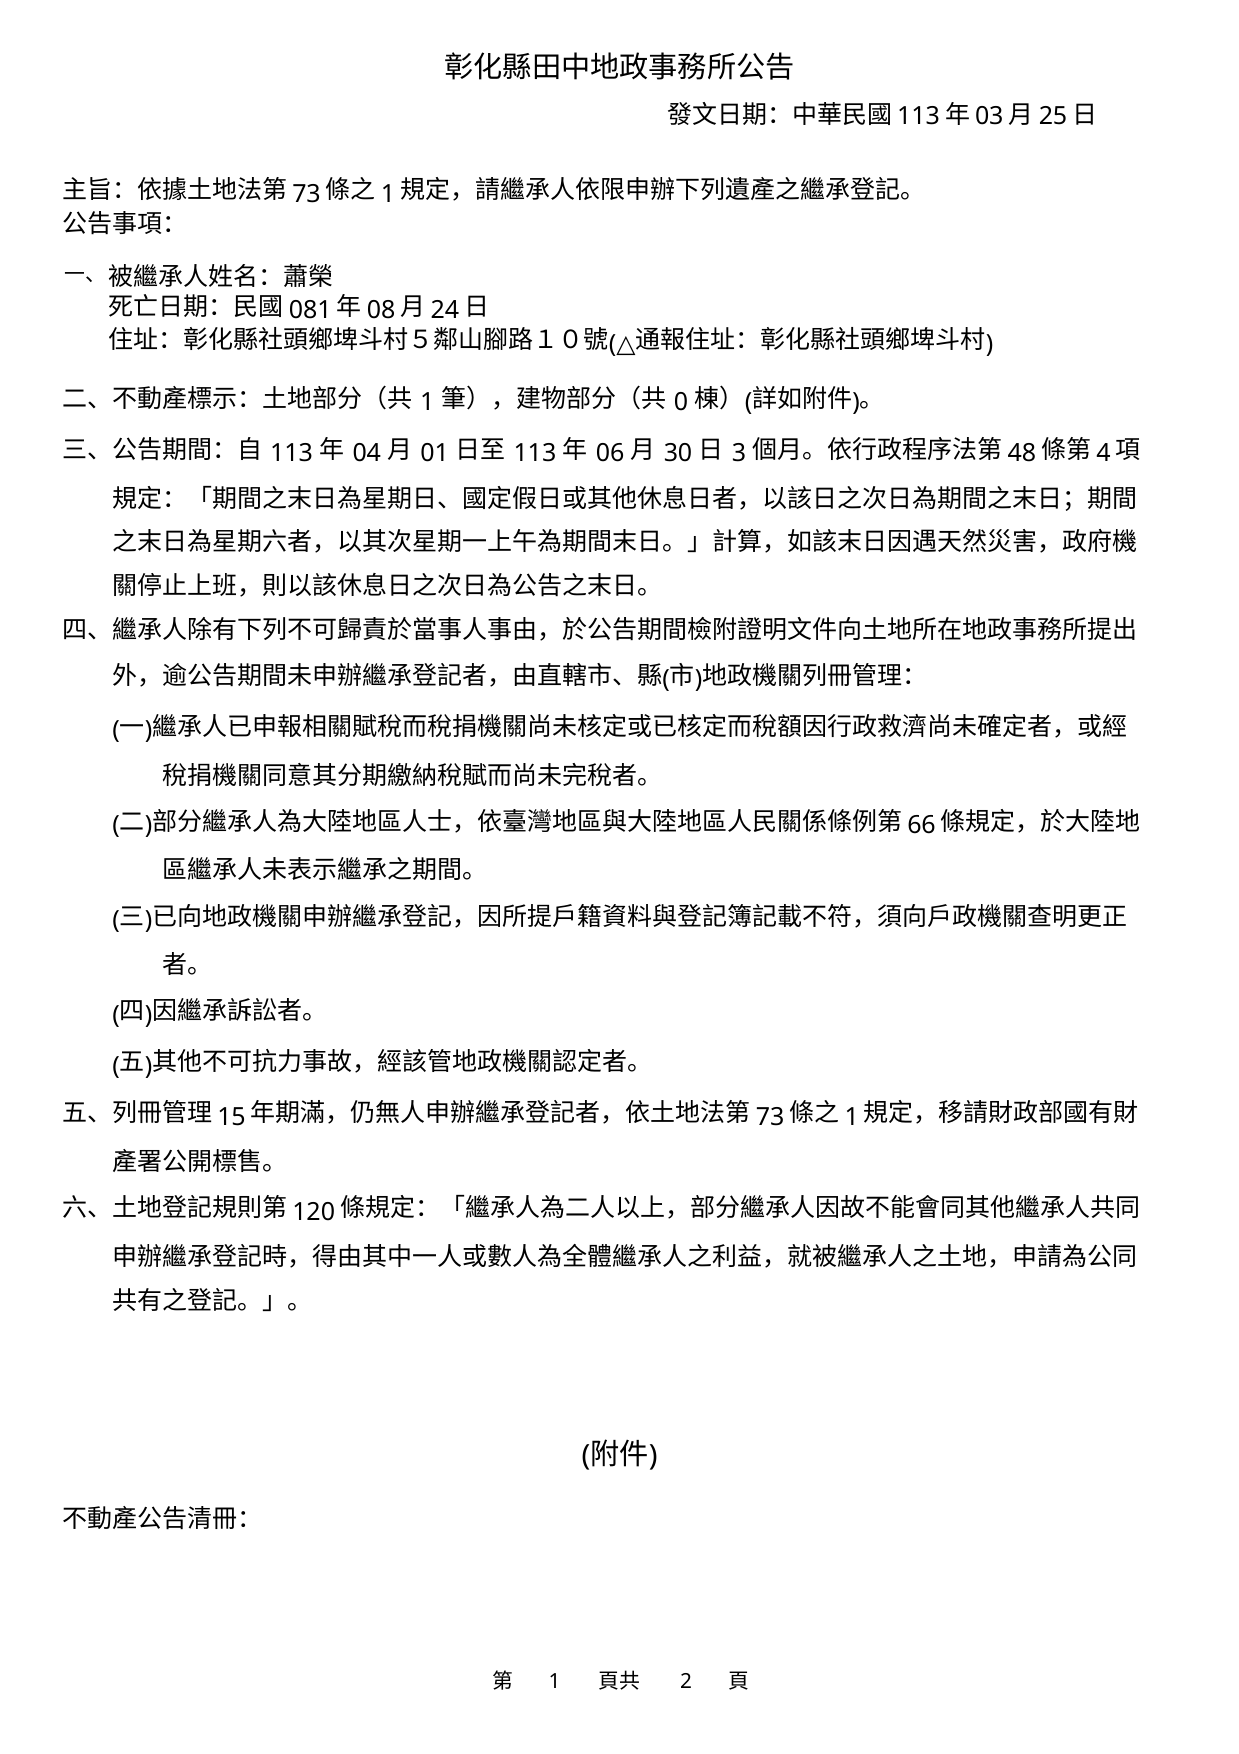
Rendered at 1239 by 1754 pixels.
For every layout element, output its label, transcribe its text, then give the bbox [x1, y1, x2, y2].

table_cell [523, 1557, 585, 1661]
table_header [667, 0, 718, 41]
table_cell [1177, 95, 1239, 135]
table_cell [759, 1383, 1177, 1423]
table_cell [483, 95, 523, 135]
table_cell [759, 1557, 1177, 1661]
table_cell [1177, 41, 1239, 94]
table_cell [1177, 176, 1239, 246]
table_cell 彰化縣田中地政事務所公告 [62, 41, 1177, 94]
table_cell [759, 135, 1177, 176]
table_header [0, 0, 62, 41]
table_cell [0, 1383, 62, 1423]
table_cell [483, 1383, 523, 1423]
table_header [1177, 0, 1239, 41]
table_header [109, 0, 482, 41]
table_header [759, 0, 1177, 41]
table_cell [667, 1383, 718, 1423]
table_cell [1177, 1485, 1239, 1557]
table_cell [585, 1383, 653, 1423]
table_cell [667, 135, 718, 176]
table_cell [62, 314, 109, 384]
table_cell [653, 1557, 667, 1661]
table_header [523, 0, 585, 41]
table_header [585, 0, 653, 41]
table_cell 2 [653, 1661, 718, 1701]
table_header [62, 0, 109, 41]
table_cell [109, 135, 482, 176]
table_cell [0, 314, 62, 384]
table_cell [523, 95, 585, 135]
table_cell [0, 176, 62, 246]
table_cell [0, 384, 62, 1383]
table_cell [0, 1485, 62, 1557]
table_header [718, 0, 759, 41]
table_cell 發文日期：中華民國113年03月25日 [667, 95, 1177, 135]
table_cell [483, 1557, 523, 1661]
table_cell [62, 1383, 109, 1423]
table_cell [1177, 384, 1239, 1383]
table_cell 二、不動產標示：土地部分（共 1 筆），建物部分（共 0 棟）(詳如附件)。 三、公告期間：自 113 年 04 月 01 日至 113 年 06 月 30 日 3 個月。依行政程序法第48條第4項 規定：「期間之末日為星期日、國定假日或其他休息日者，以該日之次日為期間之末日；期間 之末日為星期六者，以其次星期一上午為期間末日。」計算，如該末日因遇天然災害，政府機 關停止上班，則以該休息日之次日為公告之末日。 四、繼承人除有下列不可歸責於當事人事由，於公告期間檢附證明文件向土地所在地政事務所提出 外，逾公告期間未申辦繼承登記者，由直轄市、縣(市)地政機關列冊管理： (一)繼承人已申報相關賦稅而稅捐機關尚未核定或已核定而稅額因行政救濟尚未確定者，或經 稅捐機關同意其分期繳納稅賦而尚未完稅者。 (二)部分繼承人為大陸地區人士，依臺灣地區與大陸地區人民關係條例第66條規定，於大陸地 區繼承人未表示繼承之期間。 (三)已向地政機關申辦繼承登記，因所提戶籍資料與登記簿記載不符，須向戶政機關查明更正 者。 (四)因繼承訴訟者。 (五)其他不可抗力事故，經該管地政機關認定者。 五、列冊管理15年期滿，仍無人申辦繼承登記者，依土地法第73條之1規定，移請財政部國有財 產署公開標售。 六、土地登記規則第120條規定：「繼承人為二人以上，部分繼承人因故不能會同其他繼承人共同 申辦繼承登記時，得由其中一人或數人為全體繼承人之利益，就被繼承人之土地，申請為公同 共有之登記。」。 [62, 384, 1177, 1383]
table_cell [653, 1383, 667, 1423]
table_cell [0, 263, 62, 313]
table_cell [653, 135, 667, 176]
table_cell [718, 1557, 759, 1661]
table_cell 被繼承人姓名：蕭榮 死亡日期：民國081年08月24日 住址：彰化縣社頭鄉埤斗村５鄰山腳路１０號(△通報住址：彰化縣社頭鄉埤斗村) [109, 263, 1177, 384]
table_cell 主旨：依據土地法第73條之1規定，請繼承人依限申辦下列遺產之繼承登記。 公告事項： [62, 176, 1177, 262]
table_cell 不動產公告清冊： [62, 1485, 1177, 1557]
table_cell [483, 135, 523, 176]
table_cell [0, 135, 62, 176]
table_cell 第 [483, 1661, 523, 1701]
table_cell [0, 246, 62, 262]
table_cell [1177, 314, 1239, 384]
table_cell [523, 135, 585, 176]
table_cell [585, 95, 653, 135]
table_cell [62, 1557, 109, 1661]
table_cell [109, 1661, 482, 1701]
table_cell [585, 135, 653, 176]
table_cell 頁共 [585, 1661, 653, 1701]
table_cell [718, 135, 759, 176]
table_cell [1177, 1661, 1239, 1701]
table_cell [718, 1383, 759, 1423]
table_cell [0, 41, 62, 94]
table_cell [109, 95, 482, 135]
table_header [483, 0, 523, 41]
table_cell 1 [523, 1661, 585, 1701]
table_cell [109, 1557, 482, 1661]
table_cell [109, 1383, 482, 1423]
table_cell 一、 [62, 263, 109, 313]
table_cell [0, 95, 62, 135]
table_cell [62, 135, 109, 176]
table_cell (附件) [62, 1424, 1177, 1485]
table_cell [585, 1557, 653, 1661]
table_cell [62, 1661, 109, 1701]
table_cell [759, 1661, 1177, 1701]
table_header [653, 0, 667, 41]
table_cell [1177, 1383, 1239, 1423]
table_cell [0, 1557, 62, 1661]
table_cell [1177, 246, 1239, 262]
table_cell [1177, 1557, 1239, 1661]
table_cell [653, 95, 667, 135]
table_cell [62, 95, 109, 135]
table_cell [1177, 1424, 1239, 1485]
table_cell [1177, 135, 1239, 176]
table_cell 頁 [718, 1661, 759, 1701]
table_cell [523, 1383, 585, 1423]
table_cell [1177, 263, 1239, 313]
table_cell [0, 1661, 62, 1701]
table_cell [0, 1424, 62, 1485]
table_cell [667, 1557, 718, 1661]
